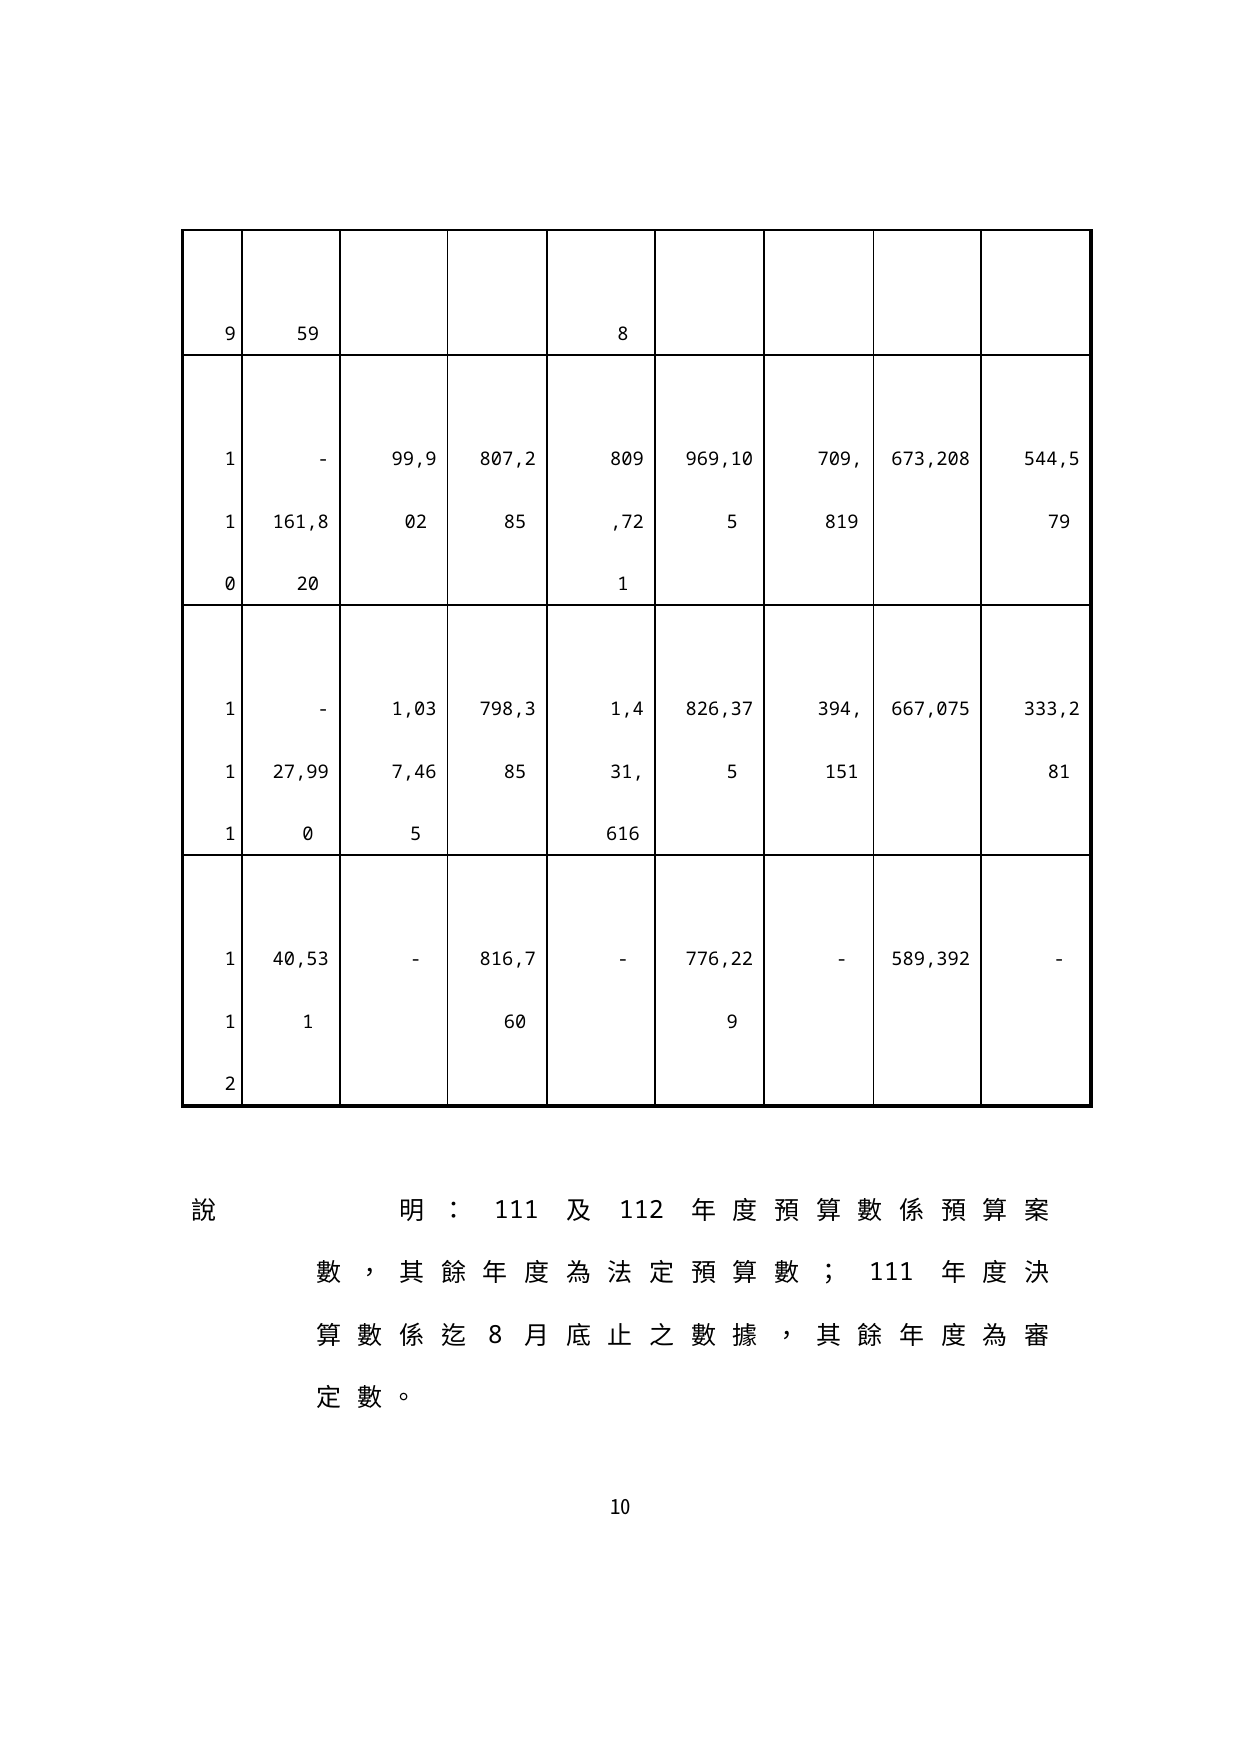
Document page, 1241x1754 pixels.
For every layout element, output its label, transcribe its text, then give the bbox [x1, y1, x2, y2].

table_cell 816,760 [448, 856, 546, 1104]
table_cell 9 [184, 231, 241, 354]
table_cell 1,431,616 [548, 606, 654, 854]
table_cell 673,208 [874, 356, 980, 604]
table_cell 112 [184, 856, 241, 1104]
table_cell 807,285 [448, 356, 546, 604]
table_cell 544,579 [982, 356, 1089, 604]
table_cell 333,281 [982, 606, 1089, 854]
table_cell - [982, 856, 1089, 1104]
table_cell 110 [184, 356, 241, 604]
table_cell -161,820 [243, 356, 339, 604]
table_cell 1,037,465 [341, 606, 447, 854]
table_cell 59 [243, 231, 339, 354]
table_cell - [765, 856, 873, 1104]
table_cell 776,229 [656, 856, 763, 1104]
table_cell 798,385 [448, 606, 546, 854]
table_cell -27,990 [243, 606, 339, 854]
table_cell 809,721 [548, 356, 654, 604]
table_cell - [341, 856, 447, 1104]
table_cell 589,392 [874, 856, 980, 1104]
table_cell [982, 231, 1089, 354]
table_cell [656, 231, 763, 354]
table_cell - [548, 856, 654, 1104]
table_cell [874, 231, 980, 354]
table_cell 8 [548, 231, 654, 354]
table_cell [448, 231, 546, 354]
text 說 明：111及112年度預算數係預算案數，其餘年度為法定預算數；111年度決算數係迄8月底止之數據，其餘年度為審定數。 [180, 1167, 1058, 1417]
table_cell [341, 231, 447, 354]
table_cell 394,151 [765, 606, 873, 854]
table_cell 709,819 [765, 356, 873, 604]
table_cell 969,105 [656, 356, 763, 604]
table_cell 826,375 [656, 606, 763, 854]
table_cell [765, 231, 873, 354]
table_cell 111 [184, 606, 241, 854]
table_cell 99,902 [341, 356, 447, 604]
table_cell 667,075 [874, 606, 980, 854]
table_cell 40,531 [243, 856, 339, 1104]
